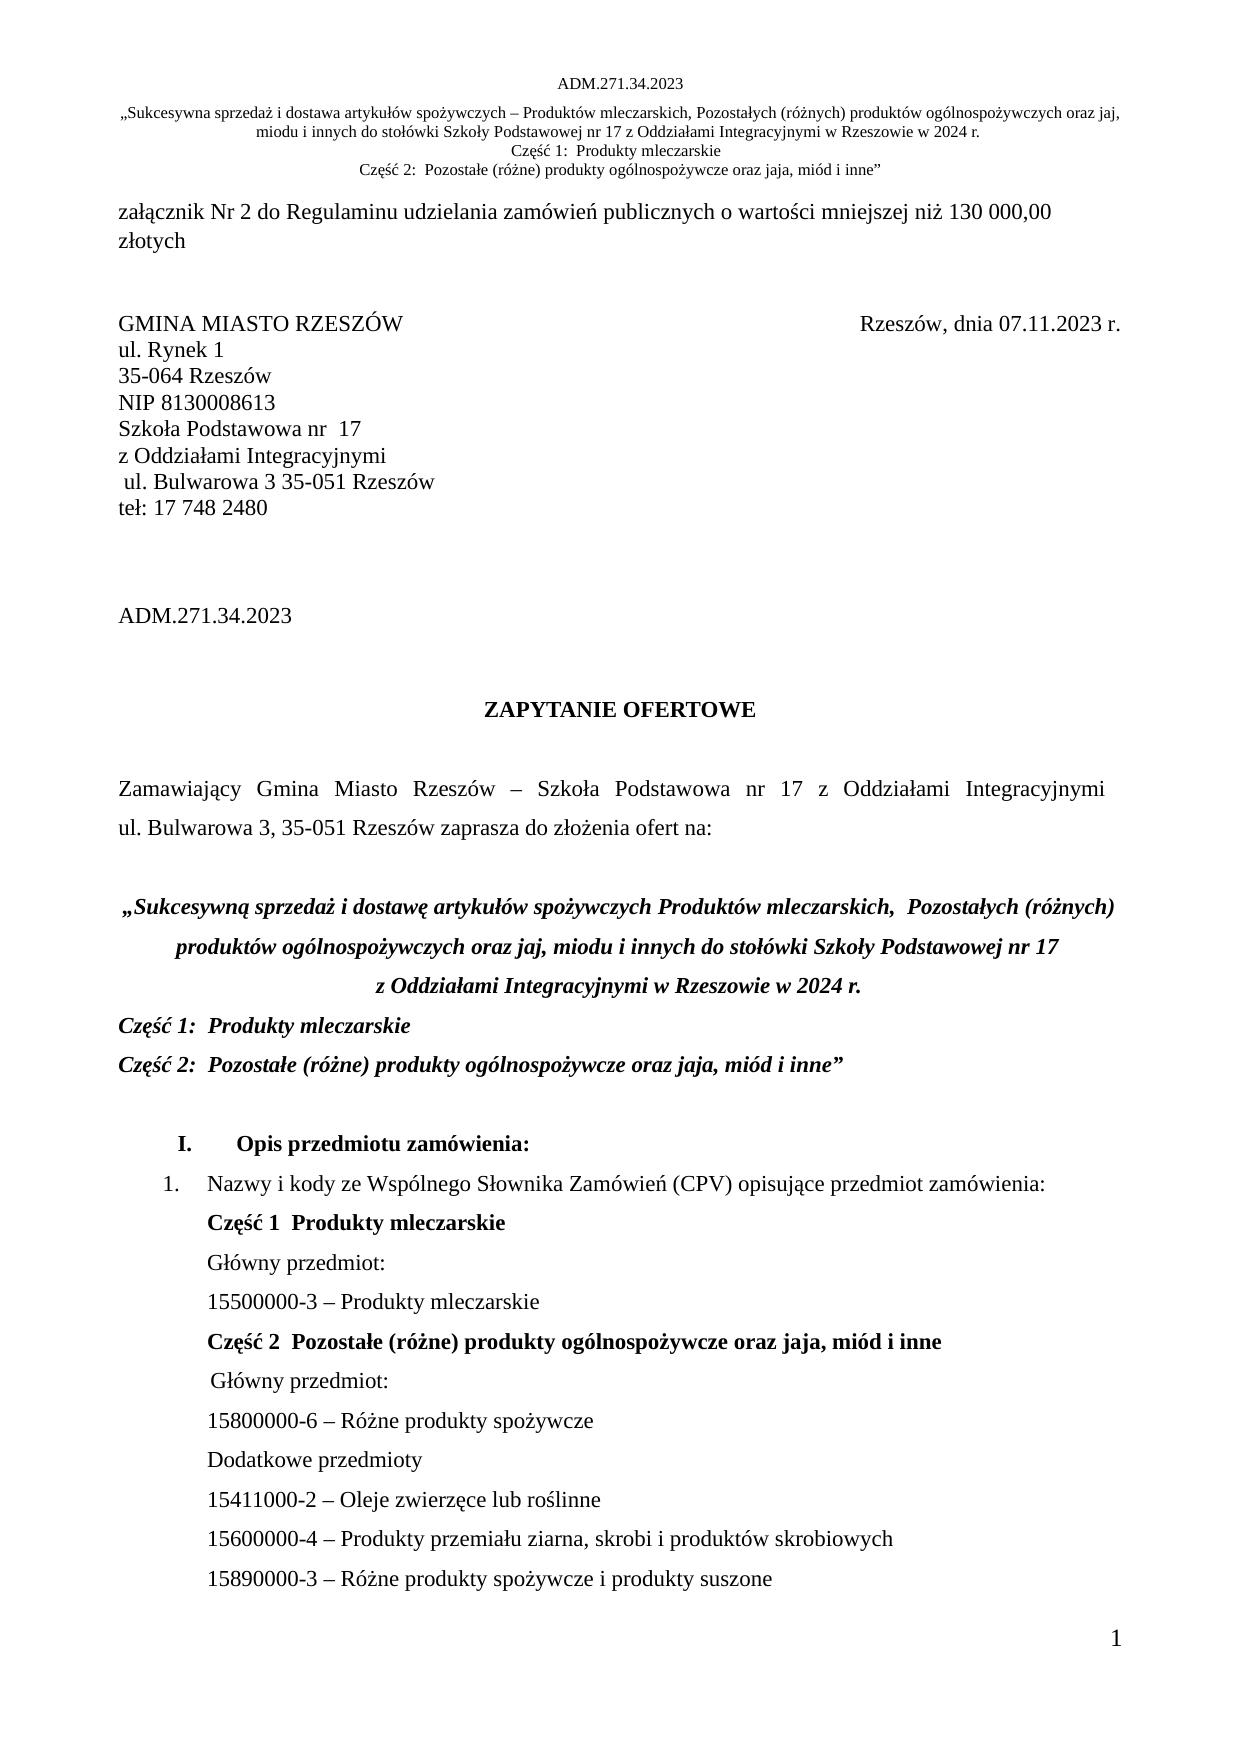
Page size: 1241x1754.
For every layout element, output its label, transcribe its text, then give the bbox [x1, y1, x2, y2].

text Dodatkowe przedmioty [193, 1446, 1122, 1472]
text „Sukcesywną sprzedaż i dostawę artykułów spożywczych Produktów mleczarskich, Pozostałych (różnych) produktów ogólnospożywczych oraz jaj, miodu i innych do stołówki Szkoły Podstawowej nr 17 z Oddziałami Integracyjnymi w Rzeszowie w 2024 r. [118, 893, 1122, 999]
text 15800000-6 – Różne produkty spożywcze [193, 1407, 1122, 1433]
text Szkoła Podstawowa nr 17 z Oddziałami Integracyjnymi ul. Bulwarowa 3 35-051 Rzeszów teł: 17 748 2480 [118, 415, 538, 521]
text 35-064 Rzeszów [118, 363, 1122, 389]
text Część 2 Pozostałe (różne) produkty ogólnospożywcze oraz jaja, miód i inne [207, 1328, 1122, 1354]
text 15500000-3 – Produkty mleczarskie [207, 1288, 1122, 1314]
text 15890000-3 – Różne produkty spożywcze i produkty suszone [193, 1564, 1122, 1591]
list Nazwy i kody ze Wspólnego Słownika Zamówień (CPV) opisujące przedmiot zamówienia: [162, 1170, 1122, 1196]
text załącznik Nr 2 do Regulaminu udzielania zamówień publicznych o wartości mniejszej niż 130 000,00 złotych [118, 198, 1122, 254]
text Główny przedmiot: [193, 1367, 1122, 1393]
text 15411000-2 – Oleje zwierzęce lub roślinne [193, 1486, 1122, 1512]
text ADM.271.34.2023 [118, 602, 1122, 629]
text 15600000-4 – Produkty przemiału ziarna, skrobi i produktów skrobiowych [193, 1525, 1122, 1551]
text GMINA MIASTO RZESZÓW Rzeszów, dnia 07.11.2023 r. [118, 310, 1122, 336]
text Część 1 Produkty mleczarskie [207, 1209, 1122, 1236]
text Główny przedmiot: [207, 1249, 1122, 1275]
text Część 1: Produkty mleczarskie [118, 1012, 1122, 1038]
text Część 2: Pozostałe (różne) produkty ogólnospożywcze oraz jaja, miód i inne” [118, 1051, 1122, 1078]
text Zamawiający Gmina Miasto Rzeszów – Szkoła Podstawowa nr 17 z Oddziałami Integracyjnymi ul. Bulwarowa 3, 35-051 Rzeszów zaprasza do złożenia ofert na: [118, 775, 1122, 841]
text NIP 8130008613 [118, 389, 1122, 415]
text ul. Rynek 1 [118, 336, 1122, 363]
list Opis przedmiotu zamówienia: [177, 1130, 1122, 1157]
text ZAPYTANIE OFERTOWE [118, 696, 1122, 722]
